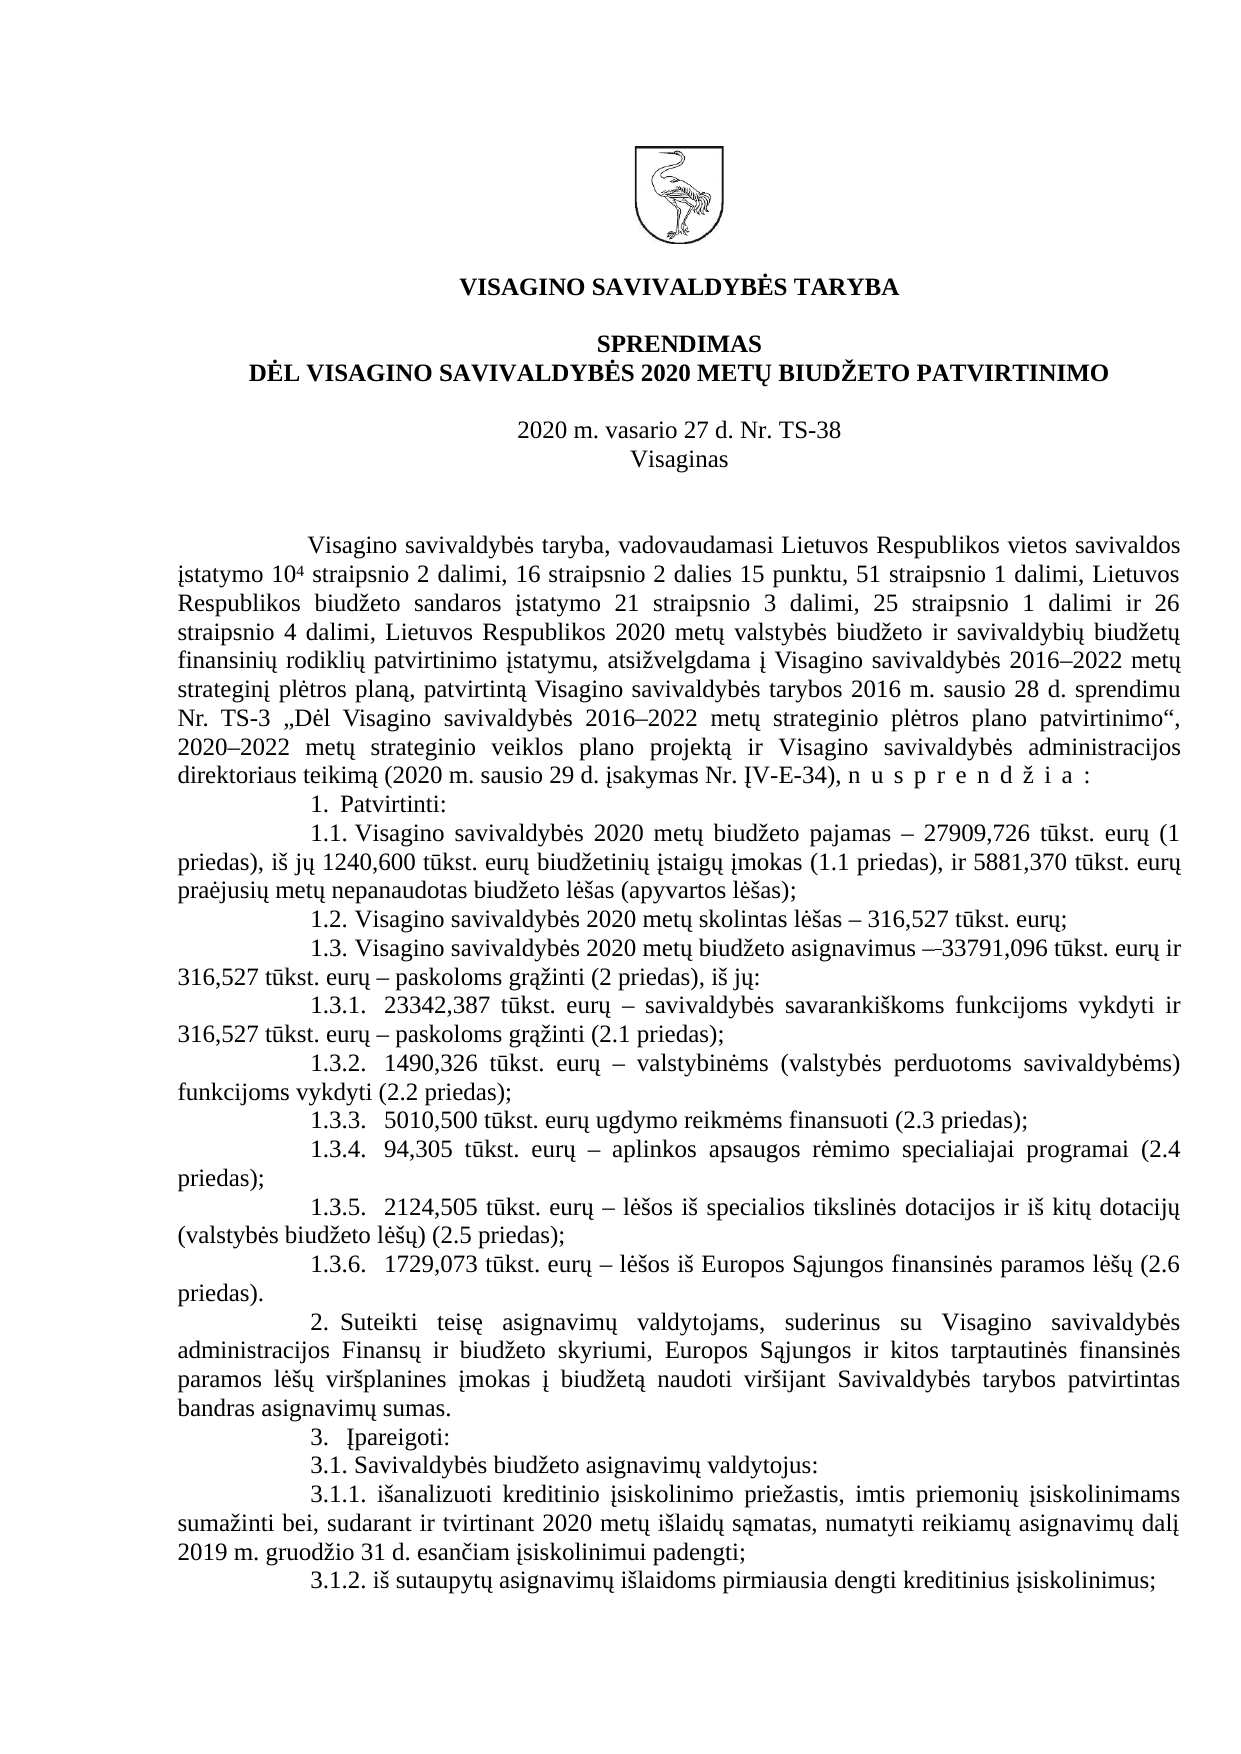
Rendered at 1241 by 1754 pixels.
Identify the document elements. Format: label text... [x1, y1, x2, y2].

text sprendimas [177, 329, 1181, 358]
text 1.3.3. 5010,500 tūkst. eurų ugdymo reikmėms finansuoti (2.3 priedas); [192, 1106, 1181, 1134]
text 2020 m. vasario 27 d. Nr. TS-38 [177, 416, 1181, 444]
text 1.3. Visagino savivaldybės 2020 metų biudžeto asignavimus – 33791,096 tūkst. eurų ir 316,527 tūkst. eurų – paskoloms grąžinti (2 priedas), iš jų: [177, 933, 1181, 991]
text 1.1. Visagino savivaldybės 2020 metų biudžeto pajamas – 27909,726 tūkst. eurų (1 priedas), iš jų 1240,600 tūkst. eurų biudžetinių įstaigų įmokas (1.1 priedas), ir 5881,370 tūkst. eurų praėjusių metų nepanaudotas biudžeto lėšas (apyvartos lėšas); [177, 818, 1181, 904]
text Visagino savivaldybės taryba, vadovaudamasi Lietuvos Respublikos vietos savivaldos įstatymo 104 straipsnio 2 dalimi, 16 straipsnio 2 dalies 15 punktu, 51 straipsnio 1 dalimi, Lietuvos Respublikos biudžeto sandaros įstatymo 21 straipsnio 3 dalimi, 25 straipsnio 1 dalimi ir 26 straipsnio 4 dalimi, Lietuvos Respublikos 2020 metų valstybės biudžeto ir savivaldybių biudžetų finansinių rodiklių patvirtinimo įstatymu, atsižvelgdama į Visagino savivaldybės 2016–2022 metų strateginį plėtros planą, patvirtintą Visagino savivaldybės tarybos 2016 m. sausio 28 d. sprendimu Nr. TS-3 „Dėl Visagino savivaldybės 2016–2022 metų strateginio plėtros plano patvirtinimo“, 2020–2022 metų strateginio veiklos plano projektą ir Visagino savivaldybės administracijos direktoriaus teikimą (2020 m. sausio 29 d. įsakymas Nr. ĮV-E-34), nusprendžia: [177, 531, 1181, 789]
text 3.1.2. iš sutaupytų asignavimų išlaidoms pirmiausia dengti kreditinius įsiskolinimus; [177, 1566, 1181, 1594]
text 2. Suteikti teisę asignavimų valdytojams, suderinus su Visagino savivaldybės administracijos Finansų ir biudžeto skyriumi, Europos Sąjungos ir kitos tarptautinės finansinės paramos lėšų viršplanines įmokas į biudžetą naudoti viršijant Savivaldybės tarybos patvirtintas bandras asignavimų sumas. [177, 1307, 1181, 1422]
text 3.1.1. išanalizuoti kreditinio įsiskolinimo priežastis, imtis priemonių įsiskolinimams sumažinti bei, sudarant ir tvirtinant 2020 metų išlaidų sąmatas, numatyti reikiamų asignavimų dalį 2019 m. gruodžio 31 d. esančiam įsiskolinimui padengti; [177, 1479, 1181, 1566]
text 1.2. Visagino savivaldybės 2020 metų skolintas lėšas – 316,527 tūkst. eurų; [177, 904, 1181, 933]
text Visaginas [177, 444, 1181, 473]
text 1.3.2. 1490,326 tūkst. eurų – valstybinėms (valstybės perduotoms savivaldybėms) funkcijoms vykdyti (2.2 priedas); [177, 1048, 1181, 1106]
text 3. Įpareigoti: [177, 1422, 1181, 1451]
text 3.1. Savivaldybės biudžeto asignavimų valdytojus: [177, 1451, 1181, 1479]
text dėl visagino savivaldybės 2020 metų biudžeto patvirtinimo [177, 358, 1181, 387]
text 1. Patvirtinti: [310, 789, 1181, 818]
text 1.3.1. 23342,387 tūkst. eurų – savivaldybės savarankiškoms funkcijoms vykdyti ir 316,527 tūkst. eurų – paskoloms grąžinti (2.1 priedas); [177, 991, 1181, 1048]
text 1.3.6. 1729,073 tūkst. eurų – lėšos iš Europos Sąjungos finansinės paramos lėšų (2.6 priedas). [177, 1249, 1181, 1307]
text 1.3.4. 94,305 tūkst. eurų – aplinkos apsaugos rėmimo specialiajai programai (2.4 priedas); [177, 1134, 1181, 1192]
text 1.3.5. 2124,505 tūkst. eurų – lėšos iš specialios tikslinės dotacijos ir iš kitų dotacijų (valstybės biudžeto lėšų) (2.5 priedas); [177, 1192, 1181, 1249]
text visagino savivaldybės taryba [177, 272, 1181, 301]
